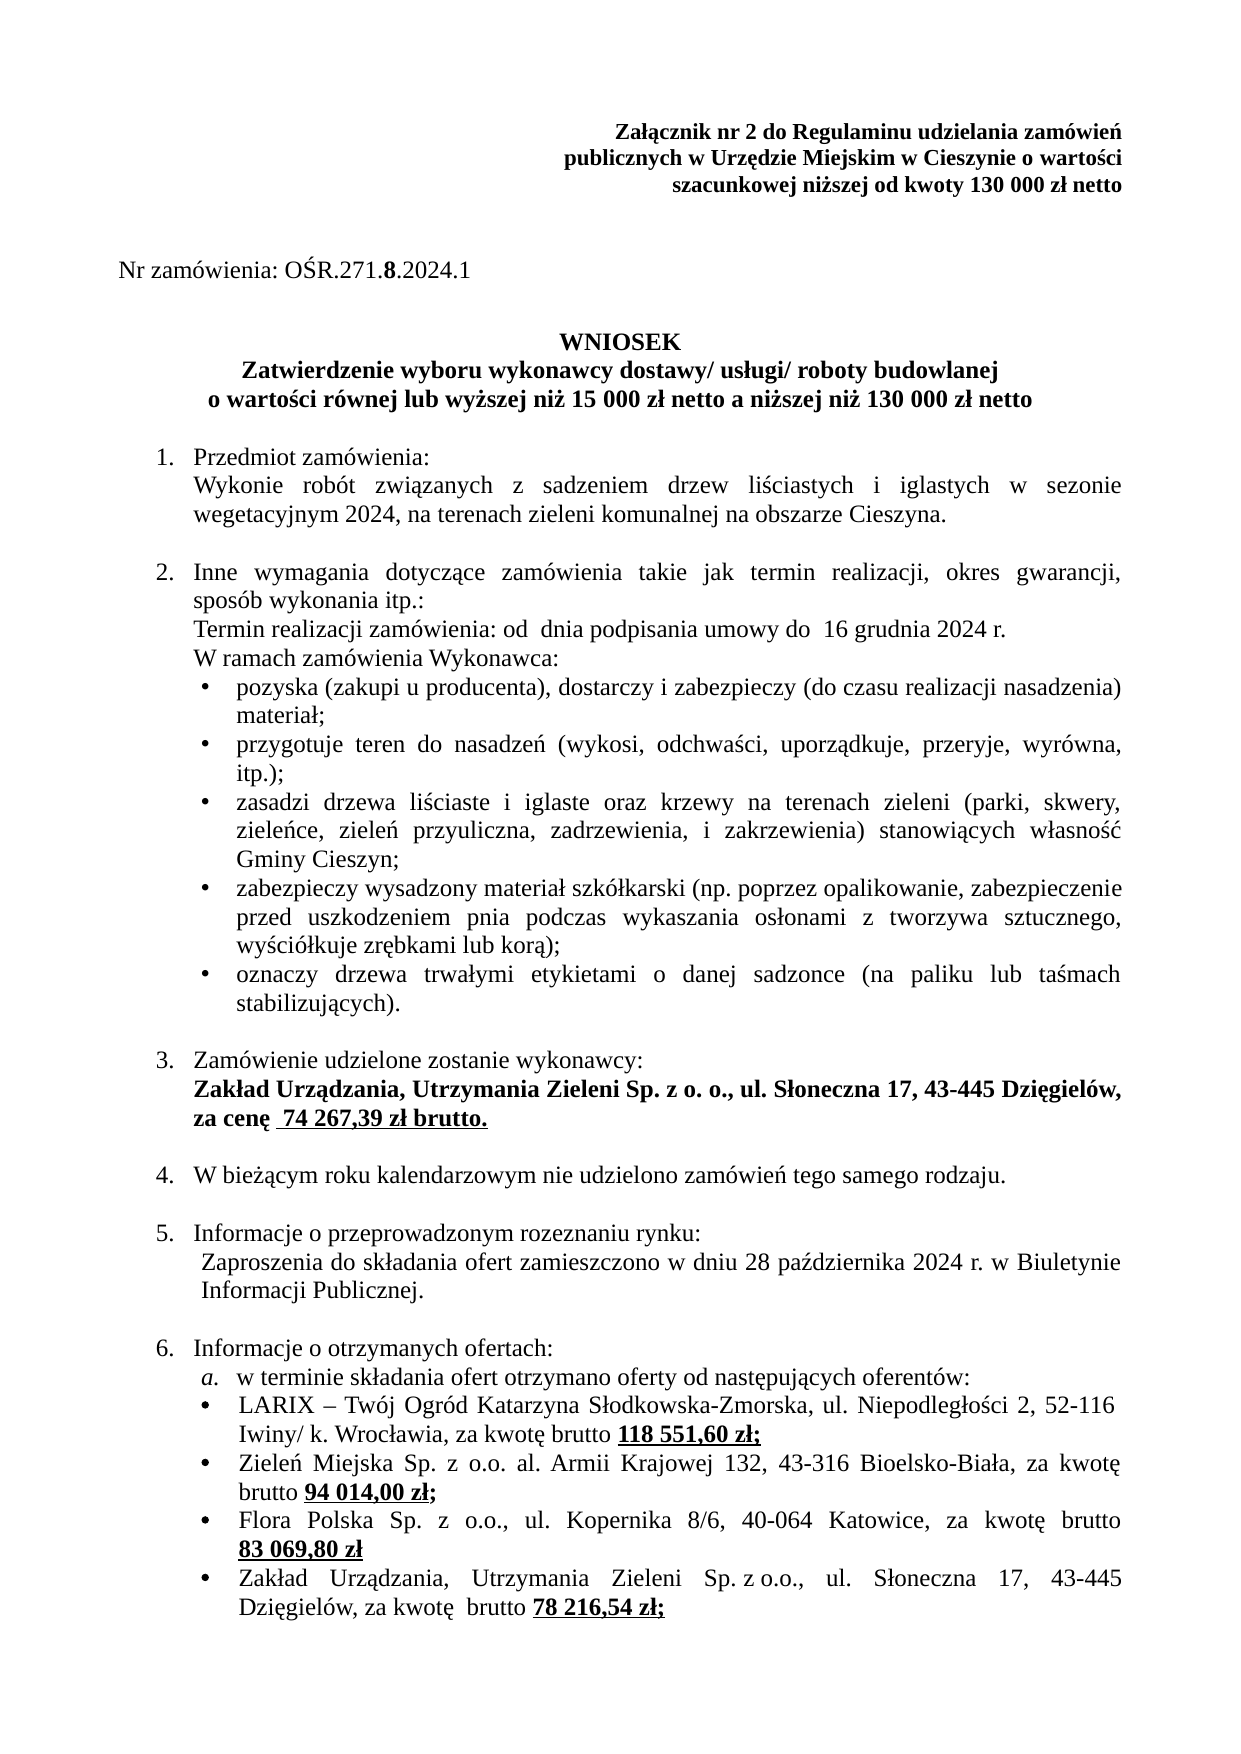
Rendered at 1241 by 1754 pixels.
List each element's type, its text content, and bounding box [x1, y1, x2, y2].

list Flora Polska Sp. z o.o., ul. Kopernika 8/6, 40-064 Katowice, za kwotę brutto 83 069,80 zł [201, 1505, 1122, 1563]
list w terminie składania ofert otrzymano oferty od następujących oferentów: [201, 1362, 1122, 1390]
list Przedmiot zamówienia: [156, 442, 1122, 470]
list zabezpieczy wysadzony materiał szkółkarski (np. poprzez opalikowanie, zabezpieczenie przed uszkodzeniem pnia podczas wykaszania osłonami z tworzywa sztucznego, wyściółkuje zrębkami lub korą); [201, 873, 1122, 959]
list zasadzi drzewa liściaste i iglaste oraz krzewy na terenach zieleni (parki, skwery, zieleńce, zieleń przyuliczna, zadrzewienia, i zakrzewienia) stanowiących własność Gminy Cieszyn; [201, 787, 1122, 873]
list Inne wymagania dotyczące zamówienia takie jak termin realizacji, okres gwarancji, sposób wykonania itp.: [156, 557, 1122, 614]
list LARIX – Twój Ogród Katarzyna Słodkowska-Zmorska, ul. Niepodległości 2, 52-116 Iwiny/ k. Wrocławia, za kwotę brutto 118 551,60 zł; [201, 1390, 1122, 1448]
text Nr zamówienia: OŚR.271.8.2024.1 [118, 255, 1122, 283]
list W ramach zamówienia Wykonawca: [156, 643, 1122, 672]
list Wykonie robót związanych z sadzeniem drzew liściastych i iglastych w sezonie wegetacyjnym 2024, na terenach zieleni komunalnej na obszarze Cieszyna. [156, 470, 1122, 528]
list Zamówienie udzielone zostanie wykonawcy: [156, 1045, 1122, 1074]
list oznaczy drzewa trwałymi etykietami o danej sadzonce (na paliku lub taśmach stabilizujących). [201, 959, 1122, 1017]
text Zatwierdzenie wyboru wykonawcy dostawy/ usługi/ roboty budowlanej [118, 355, 1122, 384]
list Termin realizacji zamówienia: od dnia podpisania umowy do 16 grudnia 2024 r. [156, 614, 1122, 643]
text Załącznik nr 2 do Regulaminu udzielania zamówień publicznych w Urzędzie Miejskim w Cieszynie o wartości szacunkowej niższej od kwoty 130 000 zł netto [546, 118, 1122, 197]
list Zieleń Miejska Sp. z o.o. al. Armii Krajowej 132, 43-316 Bioelsko-Biała, za kwotę brutto 94 014,00 zł; [201, 1448, 1122, 1505]
list Informacje o przeprowadzonym rozeznaniu rynku: [156, 1218, 1122, 1247]
list W bieżącym roku kalendarzowym nie udzielono zamówień tego samego rodzaju. [156, 1160, 1122, 1189]
list Informacje o otrzymanych ofertach: [156, 1333, 1122, 1362]
text o wartości równej lub wyższej niż 15 000 zł netto a niższej niż 130 000 zł netto [118, 384, 1122, 413]
list pozyska (zakupi u producenta), dostarczy i zabezpieczy (do czasu realizacji nasadzenia) materiał; [201, 672, 1122, 729]
list przygotuje teren do nasadzeń (wykosi, odchwaści, uporządkuje, przeryje, wyrówna, itp.); [201, 729, 1122, 787]
list Zakład Urządzania, Utrzymania Zieleni Sp. z o.o., ul. Słoneczna 17, 43-445 Dzięgielów, za kwotę brutto 78 216,54 zł; [201, 1563, 1122, 1620]
text WNIOSEK [118, 327, 1122, 355]
list Zaproszenia do składania ofert zamieszczono w dniu 28 października 2024 r. w Biuletynie Informacji Publicznej. [201, 1247, 1122, 1304]
list Zakład Urządzania, Utrzymania Zieleni Sp. z o. o., ul. Słoneczna 17, 43-445 Dzięgielów, za cenę 74 267,39 zł brutto. [156, 1074, 1122, 1132]
